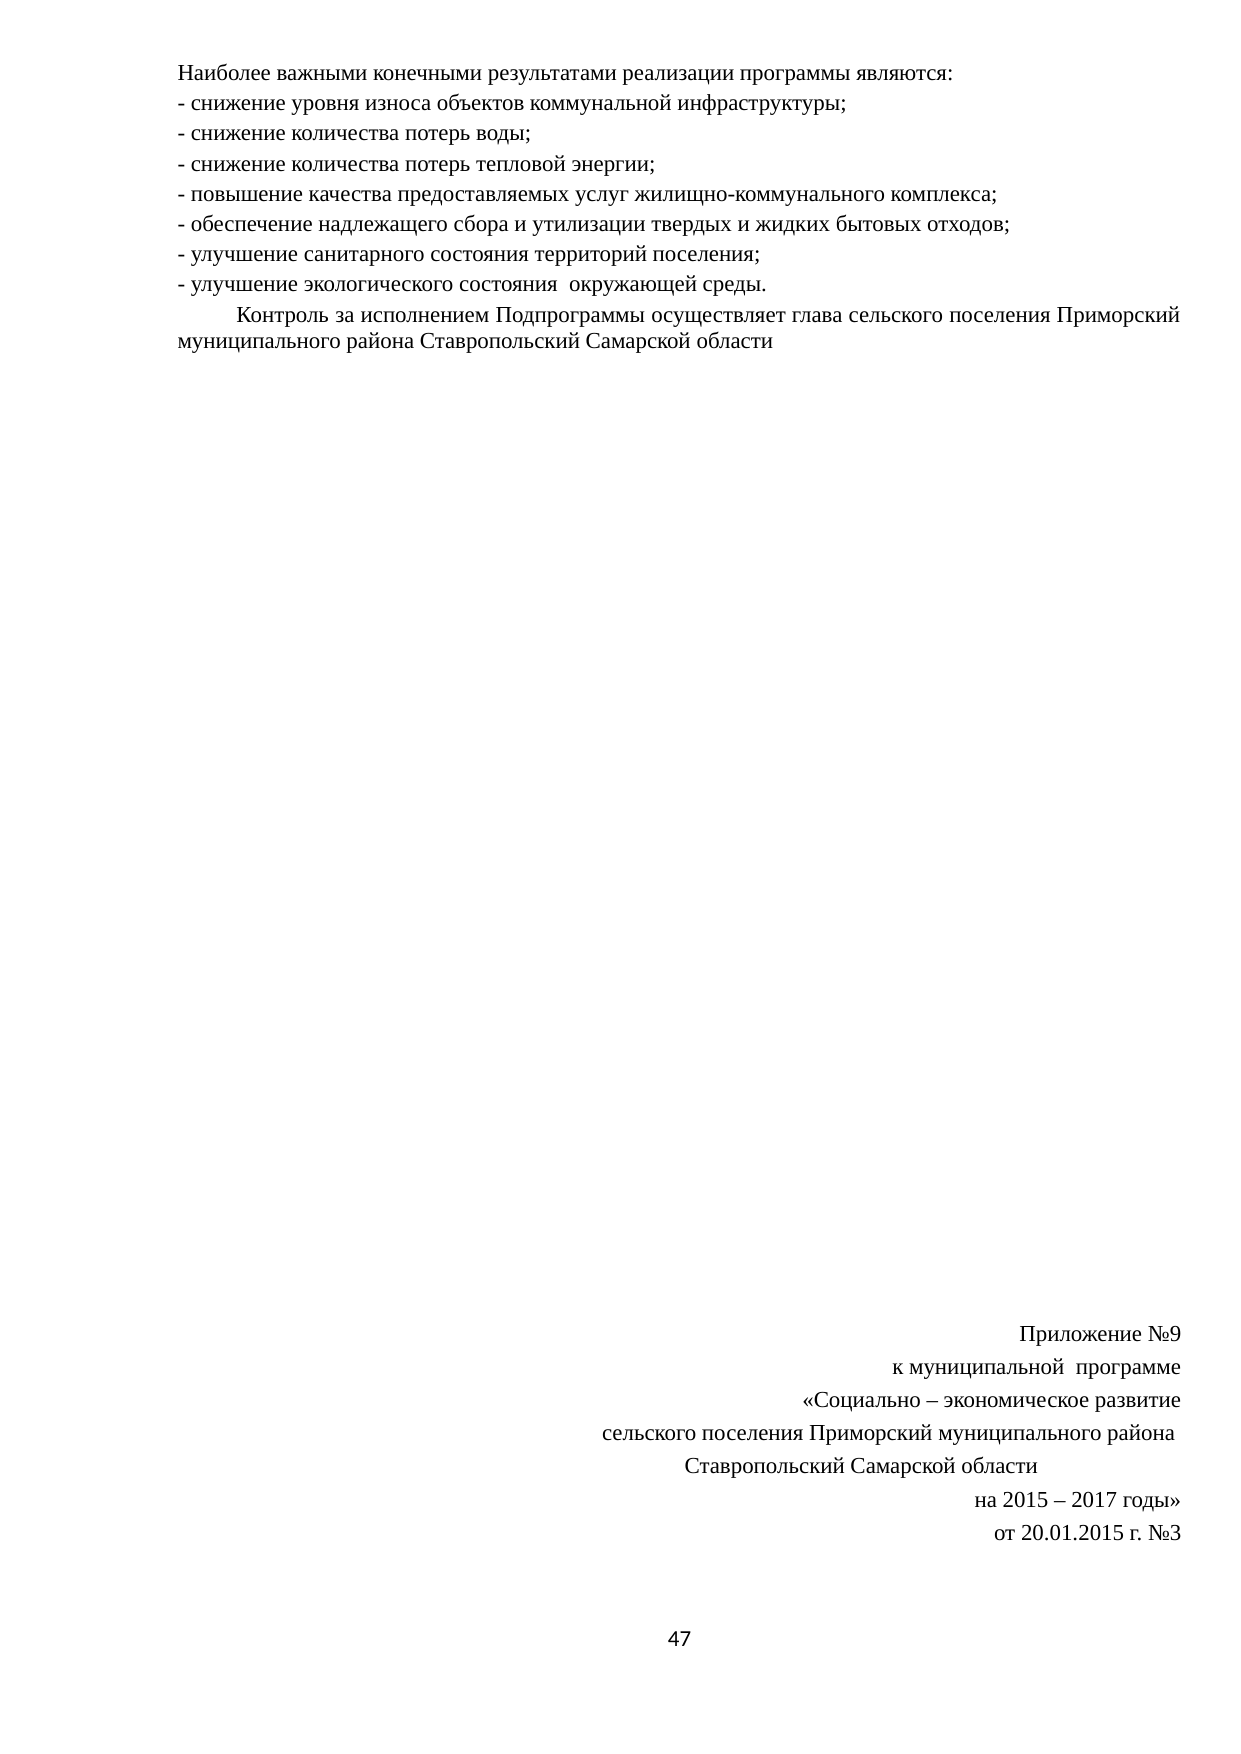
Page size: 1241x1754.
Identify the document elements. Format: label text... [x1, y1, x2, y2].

text - улучшение экологического состояния окружающей среды. [177, 271, 1181, 297]
text - повышение качества предоставляемых услуг жилищно-коммунального комплекса; [177, 180, 1181, 206]
text Наиболее важными конечными результатами реализации программы являются: [177, 59, 1181, 85]
text - улучшение санитарного состояния территорий поселения; [177, 240, 1181, 267]
text - обеспечение надлежащего сбора и утилизации твердых и жидких бытовых отходов; [177, 210, 1181, 236]
text Контроль за исполнением Подпрограммы осуществляет глава сельского поселения Приморский муниципального района Ставропольский Самарской области [177, 301, 1181, 353]
text - снижение количества потерь воды; [177, 119, 1181, 146]
text - снижение уровня износа объектов коммунальной инфраструктуры; [177, 89, 1181, 116]
text Ставропольский Самарской области [177, 1453, 1181, 1479]
text Приложение №9 [177, 1320, 1181, 1346]
text сельского поселения Приморский муниципального района [177, 1419, 1181, 1446]
text «Социально – экономическое развитие [177, 1386, 1181, 1413]
text к муниципальной программе [177, 1353, 1181, 1379]
text - снижение количества потерь тепловой энергии; [177, 150, 1181, 176]
text от 20.01.2015 г. №3 [827, 1519, 1181, 1545]
text на 2015 – 2017 годы» [177, 1486, 1181, 1512]
